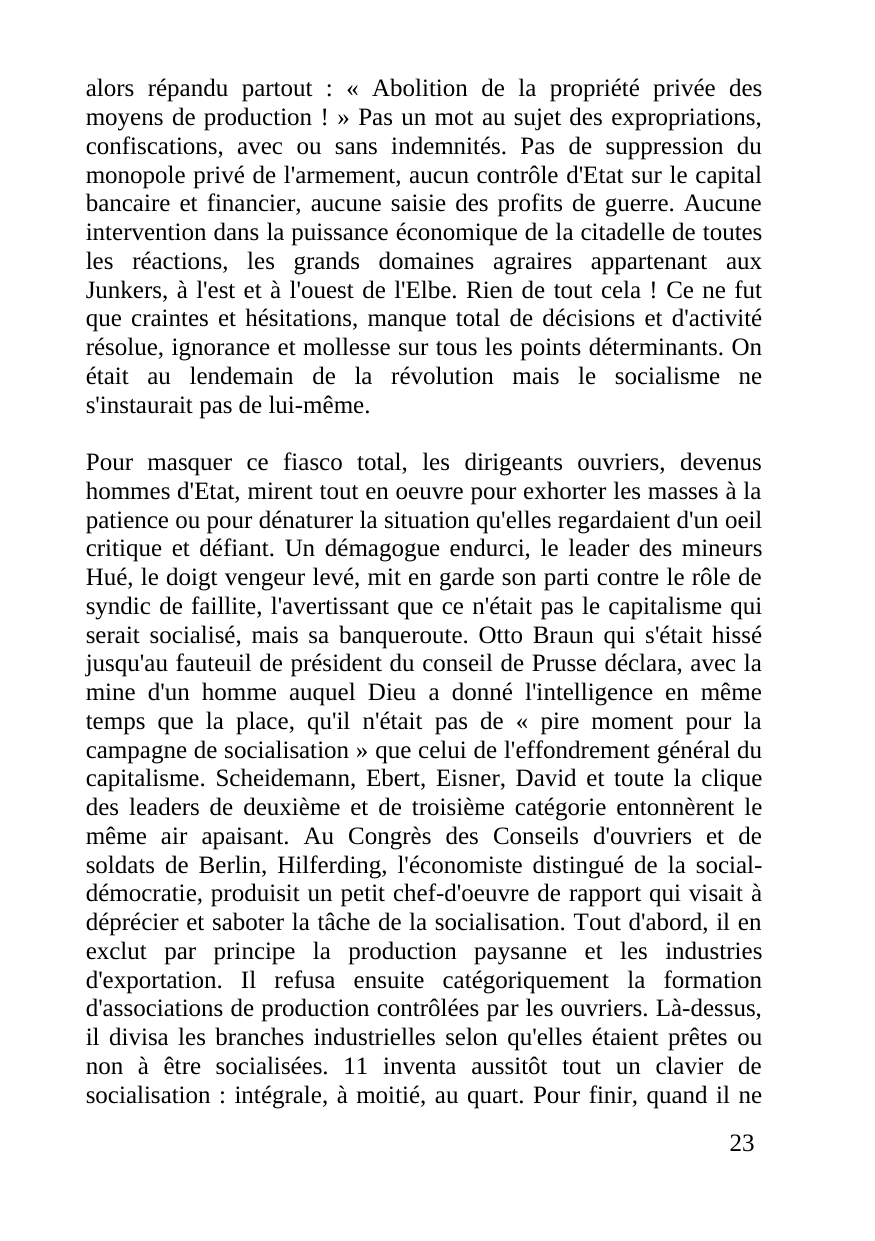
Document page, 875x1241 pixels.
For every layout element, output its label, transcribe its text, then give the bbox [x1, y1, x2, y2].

text Pour masquer ce fiasco total, les dirigeants ouvriers, devenus hommes d'Etat, mirent tout en oeuvre pour exhorter les masses à la patience ou pour dénaturer la situation qu'elles regardaient d'un oeil critique et défiant. Un démagogue endurci, le leader des mineurs Hué, le doigt vengeur levé, mit en garde son parti contre le rôle de syndic de faillite, l'avertissant que ce n'était pas le capitalisme qui serait socialisé, mais sa banqueroute. Otto Braun qui s'était hissé jusqu'au fauteuil de président du conseil de Prusse déclara, avec la mine d'un homme auquel Dieu a donné l'intelligence en même temps que la place, qu'il n'était pas de « pire moment pour la campagne de socialisation » que celui de l'effondrement général du capitalisme. Scheidemann, Ebert, Eisner, David et toute la clique des leaders de deuxième et de troisième catégorie entonnèrent le même air apaisant. Au Congrès des Conseils d'ouvriers et de soldats de Berlin, Hilferding, l'économiste distingué de la social-démocratie, produisit un petit chef-d'oeuvre de rapport qui visait à déprécier et saboter la tâche de la socialisation. Tout d'abord, il en exclut par principe la production paysanne et les industries d'exportation. Il refusa ensuite catégoriquement la formation d'associations de production contrôlées par les ouvriers. Là-dessus, il divisa les branches industrielles selon qu'elles étaient prêtes ou non à être socialisées. 11 inventa aussitôt tout un clavier de socialisation : intégrale, à moitié, au quart. Pour finir, quand il ne [86, 447, 763, 1108]
text alors répandu partout : « Abolition de la propriété privée des moyens de production ! » Pas un mot au sujet des expropriations, confiscations, avec ou sans indemnités. Pas de suppression du monopole privé de l'armement, aucun contrôle d'Etat sur le capital bancaire et financier, aucune saisie des profits de guerre. Aucune intervention dans la puissance économique de la citadelle de toutes les réactions, les grands domaines agraires appartenant aux Junkers, à l'est et à l'ouest de l'Elbe. Rien de tout cela ! Ce ne fut que craintes et hésitations, manque total de décisions et d'activité résolue, ignorance et mollesse sur tous les points déterminants. On était au lendemain de la révolution mais le socialisme ne s'instaurait pas de lui-même. [86, 73, 763, 418]
